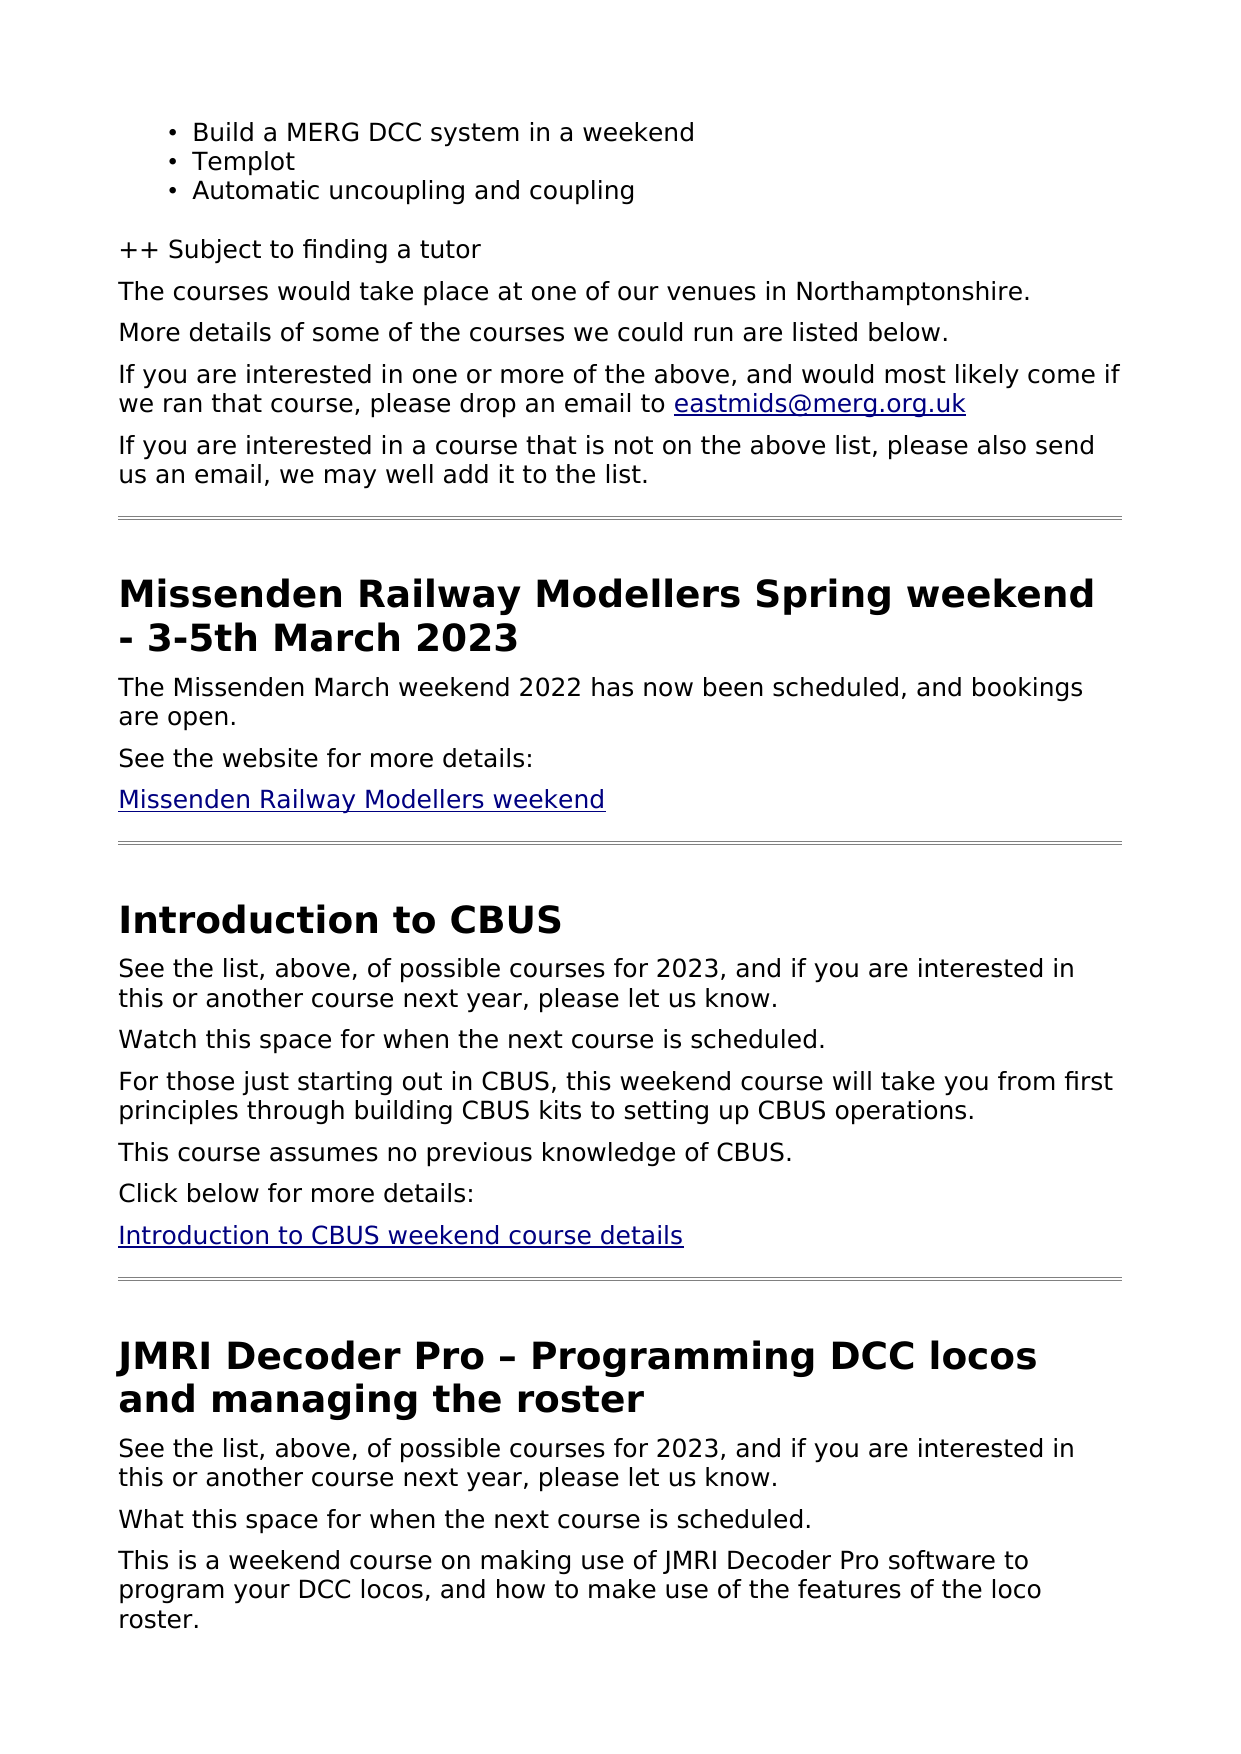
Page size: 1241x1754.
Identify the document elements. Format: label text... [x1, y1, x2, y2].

text See the website for more details: [118, 744, 1122, 773]
subtitle Introduction to CBUS [118, 898, 1122, 942]
text Missenden Railway Modellers weekend [118, 785, 1122, 814]
text See the list, above, of possible courses for 2023, and if you are interested in this or another course next year, please let us know. [118, 954, 1122, 1013]
text Introduction to CBUS weekend course details [118, 1221, 1122, 1250]
text This is a weekend course on making use of JMRI Decoder Pro software to program your DCC locos, and how to make use of the features of the loco roster. [118, 1547, 1122, 1634]
list Build a MERG DCC system in a weekend [177, 118, 1122, 147]
list Automatic uncoupling and coupling [177, 176, 1122, 206]
text Watch this space for when the next course is scheduled. [118, 1025, 1122, 1054]
text If you are interested in one or more of the above, and would most likely come if we ran that course, please drop an email to eastmids@merg.org.uk [118, 360, 1122, 418]
text More details of some of the courses we could run are listed below. [118, 318, 1122, 348]
text See the list, above, of possible courses for 2023, and if you are interested in this or another course next year, please let us know. [118, 1434, 1122, 1492]
text The courses would take place at one of our venues in Northamptonshire. [118, 277, 1122, 306]
text For those just starting out in CBUS, this weekend course will take you from first principles through building CBUS kits to setting up CBUS operations. [118, 1067, 1122, 1125]
text This course assumes no previous knowledge of CBUS. [118, 1138, 1122, 1167]
text Click below for more details: [118, 1179, 1122, 1209]
text The Missenden March weekend 2022 has now been scheduled, and bookings are open. [118, 673, 1122, 731]
text ++ Subject to finding a tutor [118, 235, 1122, 264]
text If you are interested in a course that is not on the above list, please also send us an email, we may well add it to the list. [118, 431, 1122, 489]
subtitle JMRI Decoder Pro – Programming DCC locos and managing the roster [118, 1334, 1122, 1422]
subtitle Missenden Railway Modellers Spring weekend - 3-5th March 2023 [118, 573, 1122, 660]
text What this space for when the next course is scheduled. [118, 1505, 1122, 1534]
list Templot [177, 147, 1122, 176]
